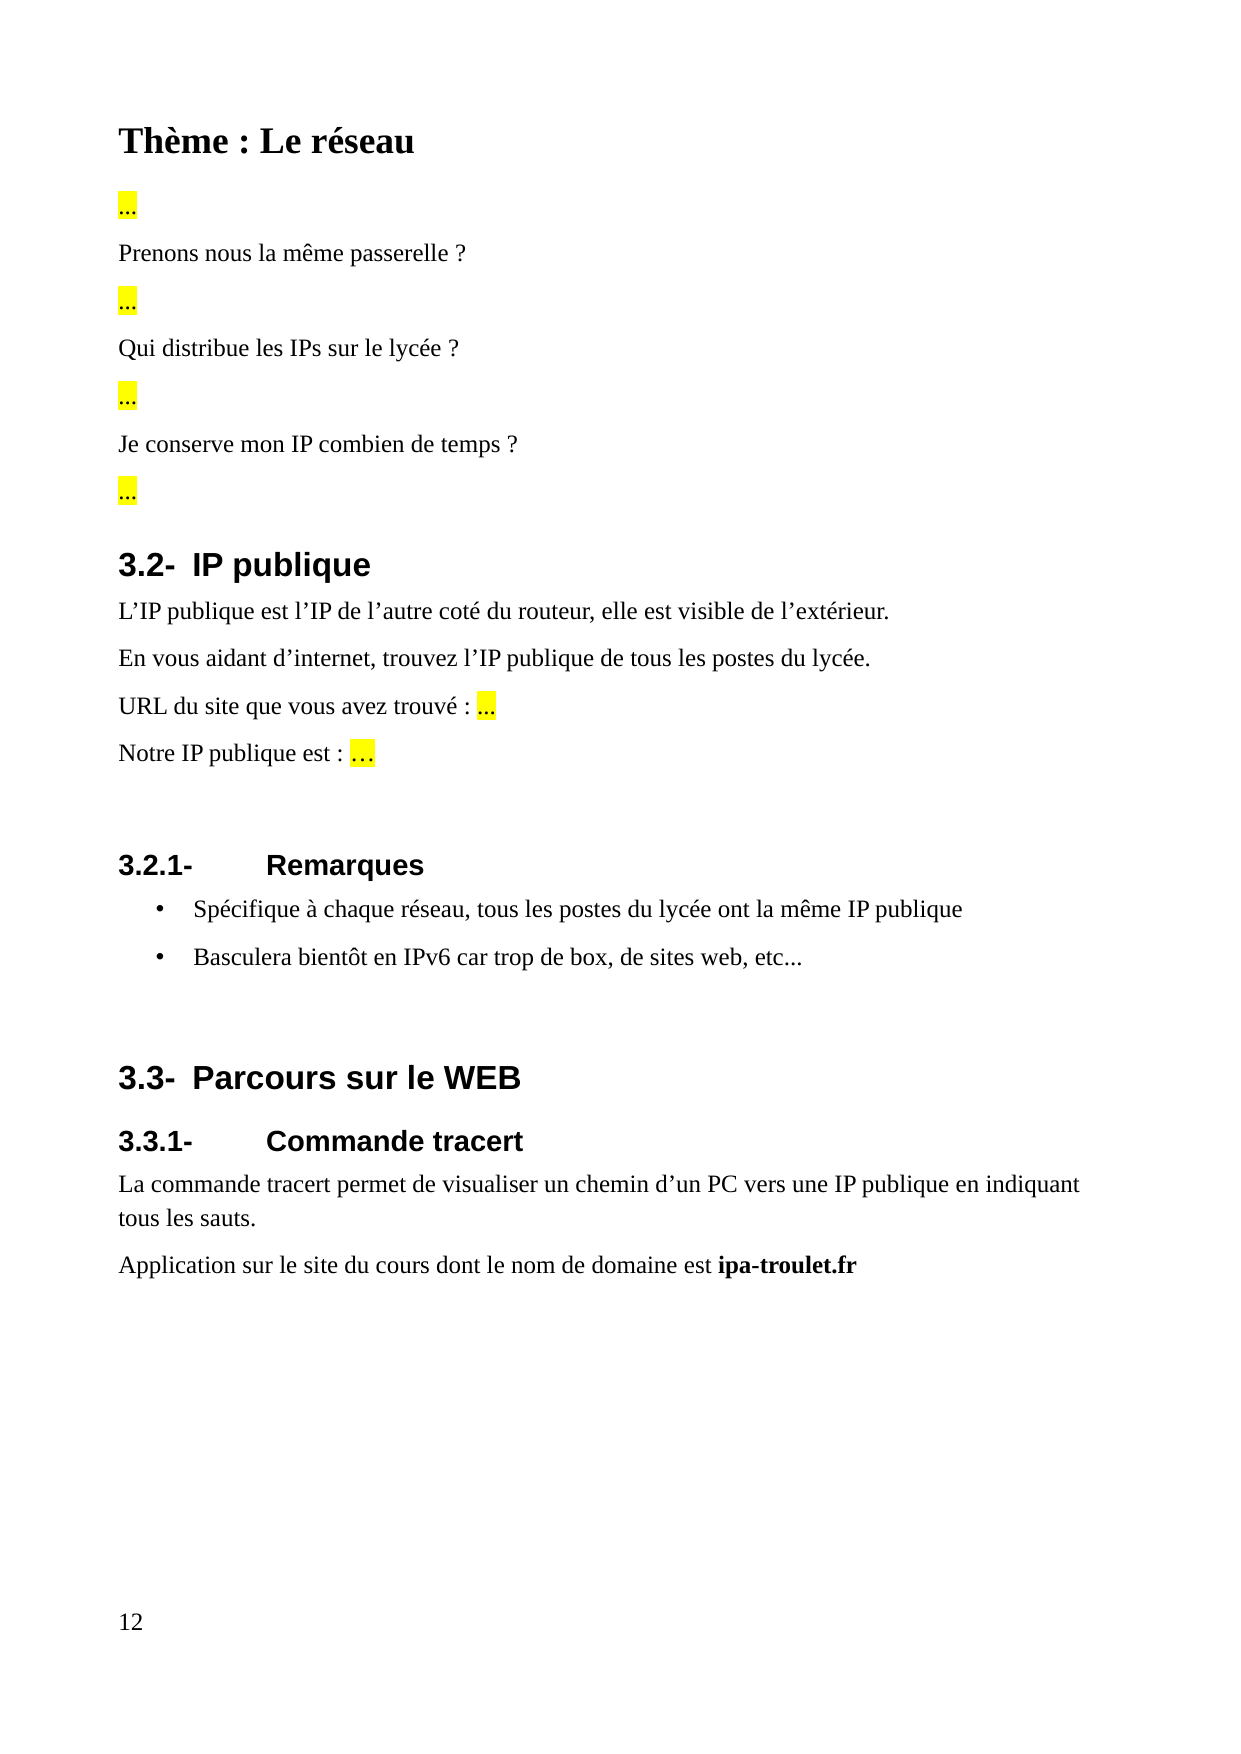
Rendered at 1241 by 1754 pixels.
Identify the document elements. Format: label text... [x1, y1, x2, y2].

text ... [118, 476, 1122, 505]
text ... [118, 286, 1122, 315]
subtitle Remarques [118, 848, 1122, 882]
text La commande tracert permet de visualiser un chemin d’un PC vers une IP publique en indiquant tous les sauts. [118, 1169, 1122, 1231]
subtitle Parcours sur le WEB [118, 1058, 1122, 1096]
text URL du site que vous avez trouvé : ... [118, 691, 1122, 720]
text ... [118, 191, 1122, 219]
text En vous aidant d’internet, trouvez l’IP publique de tous les postes du lycée. [118, 643, 1122, 672]
text Notre IP publique est : … [118, 738, 1122, 767]
subtitle Commande tracert [118, 1123, 1122, 1157]
text Je conserve mon IP combien de temps ? [118, 429, 1122, 457]
text Application sur le site du cours dont le nom de domaine est ipa-troulet.fr [118, 1250, 1122, 1279]
subtitle IP publique [118, 545, 1122, 583]
list Basculera bientôt en IPv6 car trop de box, de sites web, etc... [156, 942, 1122, 971]
text ... [118, 381, 1122, 410]
text Prenons nous la même passerelle ? [118, 238, 1122, 267]
list Spécifique à chaque réseau, tous les postes du lycée ont la même IP publique [156, 894, 1122, 923]
text L’IP publique est l’IP de l’autre coté du routeur, elle est visible de l’extérieur. [118, 596, 1122, 624]
text Qui distribue les IPs sur le lycée ? [118, 333, 1122, 362]
